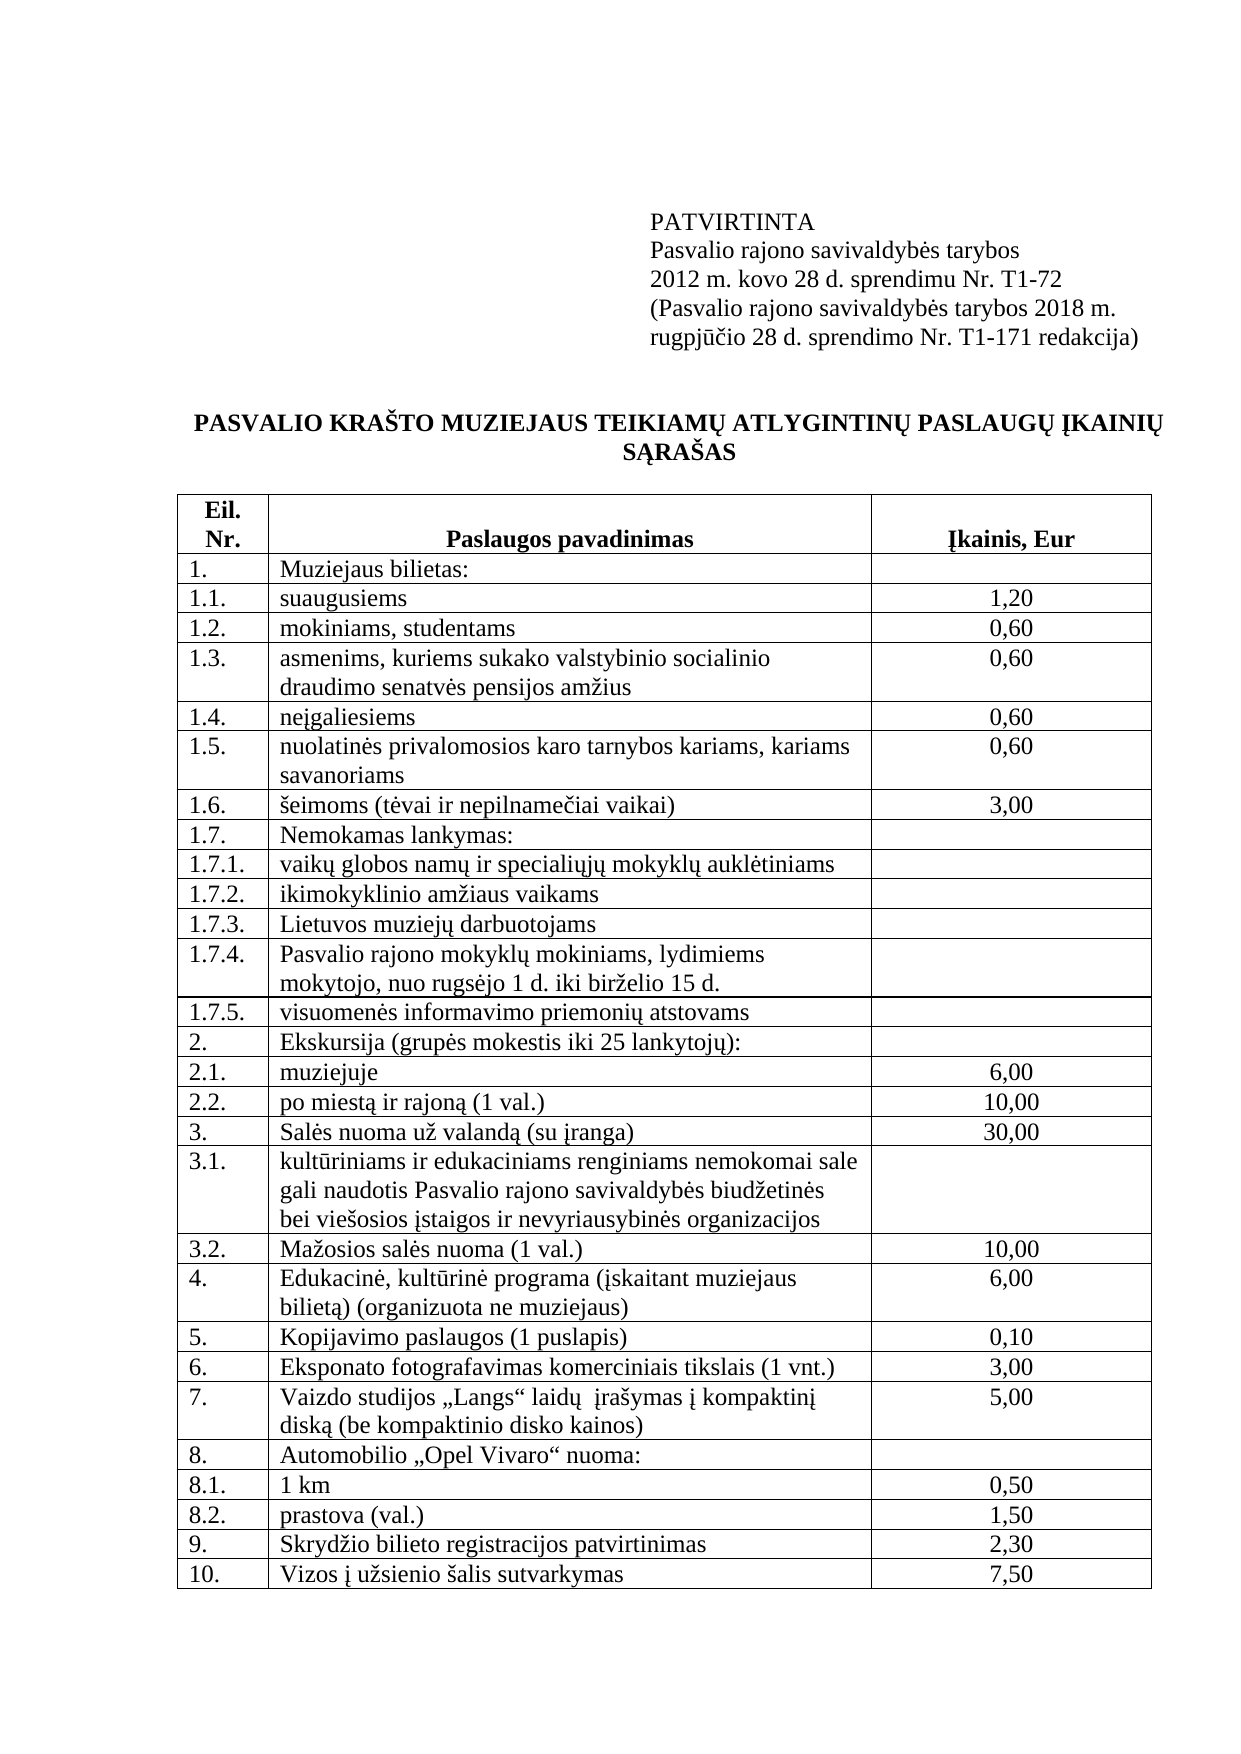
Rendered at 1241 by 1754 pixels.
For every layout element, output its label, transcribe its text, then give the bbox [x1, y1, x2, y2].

table_cell 5. [178, 1322, 268, 1351]
table_cell 1,50 [872, 1500, 1151, 1528]
table_cell 0,50 [872, 1470, 1151, 1499]
table_cell 3.1. [178, 1146, 268, 1233]
table_cell muziejuje [269, 1057, 871, 1086]
table_cell [872, 879, 1151, 908]
table_cell 2.2. [178, 1087, 268, 1116]
table_cell [872, 850, 1151, 878]
table_cell Salės nuoma už valandą (su įranga) [269, 1117, 871, 1145]
table_cell Ekskursija (grupės mokestis iki 25 lankytojų): [269, 1027, 871, 1056]
table_cell 0,10 [872, 1322, 1151, 1351]
table_cell nuolatinės privalomosios karo tarnybos kariams, kariams savanoriams [269, 731, 871, 789]
table_cell 10,00 [872, 1087, 1151, 1116]
table_cell 1.7. [178, 820, 268, 848]
table_cell Vaizdo studijos „Langs“ laidų įrašymas į kompaktinį diską (be kompaktinio disko kainos) [269, 1382, 871, 1439]
table_cell 1.7.3. [178, 909, 268, 938]
table_header Įkainis, Eur [872, 495, 1151, 553]
table_cell kultūriniams ir edukaciniams renginiams nemokomai sale gali naudotis Pasvalio rajono savivaldybės biudžetinės bei viešosios įstaigos ir nevyriausybinės organizacijos [269, 1146, 871, 1233]
table_cell [872, 939, 1151, 996]
table_cell 3. [178, 1117, 268, 1145]
text rugpjūčio 28 d. sprendimo Nr. T1-171 redakcija) [177, 322, 1181, 350]
table_cell 0,60 [872, 613, 1151, 642]
table_cell 0,60 [872, 643, 1151, 701]
table_cell 1 km [269, 1470, 871, 1499]
table_cell 6. [178, 1352, 268, 1381]
table_cell visuomenės informavimo priemonių atstovams [269, 998, 871, 1026]
table_cell neįgaliesiems [269, 702, 871, 730]
table_cell [872, 998, 1151, 1026]
table_cell 6,00 [872, 1264, 1151, 1321]
table_cell Muziejaus bilietas: [269, 554, 871, 582]
table_cell 1.2. [178, 613, 268, 642]
table_cell [872, 909, 1151, 938]
text (Pasvalio rajono savivaldybės tarybos 2018 m. [627, 293, 1181, 322]
table_cell Eksponato fotografavimas komerciniais tikslais (1 vnt.) [269, 1352, 871, 1381]
table_cell 1.7.4. [178, 939, 268, 996]
table_cell 9. [178, 1530, 268, 1558]
table_cell Lietuvos muziejų darbuotojams [269, 909, 871, 938]
table_cell 4. [178, 1264, 268, 1321]
table_cell 1.7.5. [178, 998, 268, 1026]
table_cell [872, 554, 1151, 582]
table_cell Nemokamas lankymas: [269, 820, 871, 848]
table_cell 2.1. [178, 1057, 268, 1086]
table_cell 3,00 [872, 1352, 1151, 1381]
table_cell ikimokyklinio amžiaus vaikams [269, 879, 871, 908]
table_cell [872, 1440, 1151, 1469]
table_cell 1.4. [178, 702, 268, 730]
table_cell Kopijavimo paslaugos (1 puslapis) [269, 1322, 871, 1351]
table_cell šeimoms (tėvai ir nepilnamečiai vaikai) [269, 790, 871, 819]
table_header Eil. Nr. [178, 495, 268, 553]
text PATVIRTINTA [627, 207, 1181, 235]
table_cell 30,00 [872, 1117, 1151, 1145]
table_cell asmenims, kuriems sukako valstybinio socialinio draudimo senatvės pensijos amžius [269, 643, 871, 701]
table_cell 1.3. [178, 643, 268, 701]
table_cell 1,20 [872, 584, 1151, 612]
table_cell Pasvalio rajono mokyklų mokiniams, lydimiems mokytojo, nuo rugsėjo 1 d. iki birželio 15 d. [269, 939, 871, 996]
text Pasvalio rajono savivaldybės tarybos [627, 235, 1181, 264]
table_cell 7. [178, 1382, 268, 1439]
table_cell Automobilio „Opel Vivaro“ nuoma: [269, 1440, 871, 1469]
table_cell suaugusiems [269, 584, 871, 612]
table_header Paslaugos pavadinimas [269, 495, 871, 553]
table_cell 1. [178, 554, 268, 582]
table_cell 3.2. [178, 1234, 268, 1262]
table_cell 8. [178, 1440, 268, 1469]
table_cell 2,30 [872, 1530, 1151, 1558]
table_cell 10,00 [872, 1234, 1151, 1262]
table_cell 1.7.2. [178, 879, 268, 908]
table_cell 3,00 [872, 790, 1151, 819]
table_cell Mažosios salės nuoma (1 val.) [269, 1234, 871, 1262]
table_cell 5,00 [872, 1382, 1151, 1439]
table_cell 0,60 [872, 731, 1151, 789]
table_cell mokiniams, studentams [269, 613, 871, 642]
table_cell 1.7.1. [178, 850, 268, 878]
table_cell vaikų globos namų ir specialiųjų mokyklų auklėtiniams [269, 850, 871, 878]
table_cell Vizos į užsienio šalis sutvarkymas [269, 1559, 871, 1588]
table_cell [872, 1027, 1151, 1056]
table_cell 8.1. [178, 1470, 268, 1499]
text 2012 m. kovo 28 d. sprendimu Nr. T1-72 [627, 264, 1181, 293]
table_cell po miestą ir rajoną (1 val.) [269, 1087, 871, 1116]
table_cell 1.6. [178, 790, 268, 819]
table_cell 1.5. [178, 731, 268, 789]
table_cell 1.1. [178, 584, 268, 612]
table_cell [872, 1146, 1151, 1233]
table_cell 7,50 [872, 1559, 1151, 1588]
table_cell Edukacinė, kultūrinė programa (įskaitant muziejaus bilietą) (organizuota ne muziejaus) [269, 1264, 871, 1321]
table_cell 0,60 [872, 702, 1151, 730]
table_cell 8.2. [178, 1500, 268, 1528]
table_cell prastova (val.) [269, 1500, 871, 1528]
table_cell 6,00 [872, 1057, 1151, 1086]
table_cell 10. [178, 1559, 268, 1588]
table_cell [872, 820, 1151, 848]
table_cell Skrydžio bilieto registracijos patvirtinimas [269, 1530, 871, 1558]
table_cell 2. [178, 1027, 268, 1056]
text PASVALIO KRAŠTO MUZIEJAUS TEIKIAMŲ ATLYGINTINŲ PASLAUGŲ ĮKAINIŲ SĄRAŠAS [177, 408, 1181, 465]
